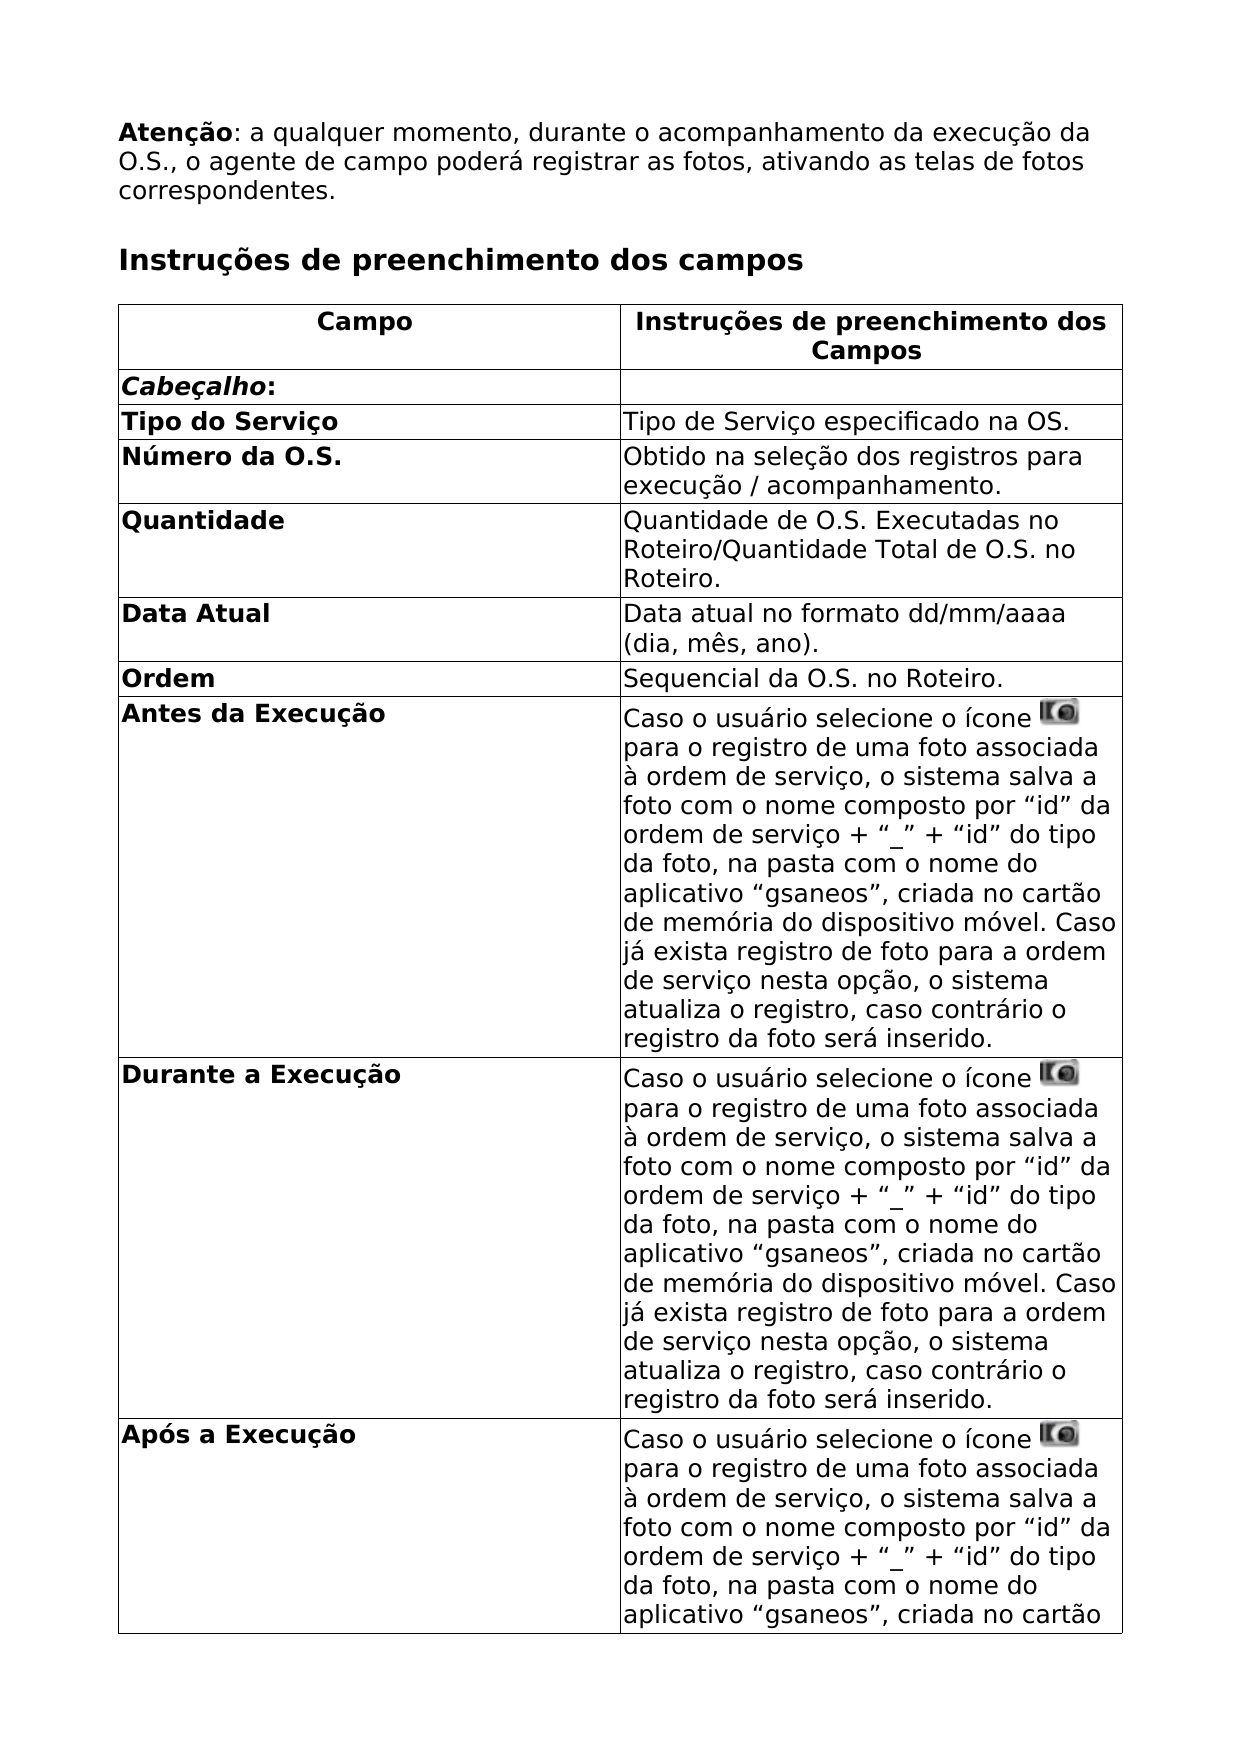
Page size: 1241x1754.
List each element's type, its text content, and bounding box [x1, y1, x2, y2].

table_header Instruções de preenchimento dos Campos [621, 305, 1122, 369]
table_cell Cabeçalho: [119, 370, 620, 404]
table_cell Data atual no formato dd/mm/aaaa (dia, mês, ano). [621, 598, 1122, 661]
table_cell Tipo de Serviço especificado na OS. [621, 405, 1122, 439]
subtitle Instruções de preenchimento dos campos [118, 243, 1122, 277]
table_cell Quantidade de O.S. Executadas no Roteiro/Quantidade Total de O.S. no Roteiro. [621, 504, 1122, 597]
picture [1040, 1059, 1081, 1088]
table_cell Quantidade [119, 504, 620, 597]
table_cell Ordem [119, 662, 620, 696]
table_header Campo [119, 305, 620, 369]
table_cell Após a Execução [119, 1419, 620, 1633]
table_cell Caso o usuário selecione o ícone para o registro de uma foto associada à ordem de serviço, o sistema salva a foto com o nome composto por “id” da ordem de serviço + “_” + “id” do tipo da foto, na pasta com o nome do aplicativo “gsaneos”, criada no cartão de memória do dispositivo móvel. Caso já exista registro de foto para a ordem de serviço nesta opção, o sistema atualiza o registro, caso contrário o registro da foto será inserido. [621, 697, 1122, 1057]
table_cell Caso o usuário selecione o ícone para o registro de uma foto associada à ordem de serviço, o sistema salva a foto com o nome composto por “id” da ordem de serviço + “_” + “id” do tipo da foto, na pasta com o nome do aplicativo “gsaneos”, criada no cartão [621, 1419, 1122, 1633]
table_cell Número da O.S. [119, 440, 620, 503]
table_cell Obtido na seleção dos registros para execução / acompanhamento. [621, 440, 1122, 503]
table_cell Sequencial da O.S. no Roteiro. [621, 662, 1122, 696]
table_cell Caso o usuário selecione o ícone para o registro de uma foto associada à ordem de serviço, o sistema salva a foto com o nome composto por “id” da ordem de serviço + “_” + “id” do tipo da foto, na pasta com o nome do aplicativo “gsaneos”, criada no cartão de memória do dispositivo móvel. Caso já exista registro de foto para a ordem de serviço nesta opção, o sistema atualiza o registro, caso contrário o registro da foto será inserido. [621, 1058, 1122, 1418]
table_cell Data Atual [119, 598, 620, 661]
text Atenção: a qualquer momento, durante o acompanhamento da execução da O.S., o agente de campo poderá registrar as fotos, ativando as telas de fotos correspondentes. [118, 118, 1122, 206]
table_cell Tipo do Serviço [119, 405, 620, 439]
picture [1040, 698, 1081, 727]
picture [1040, 1420, 1081, 1449]
table_cell [621, 370, 1122, 404]
table_cell Durante a Execução [119, 1058, 620, 1418]
table_cell Antes da Execução [119, 697, 620, 1057]
